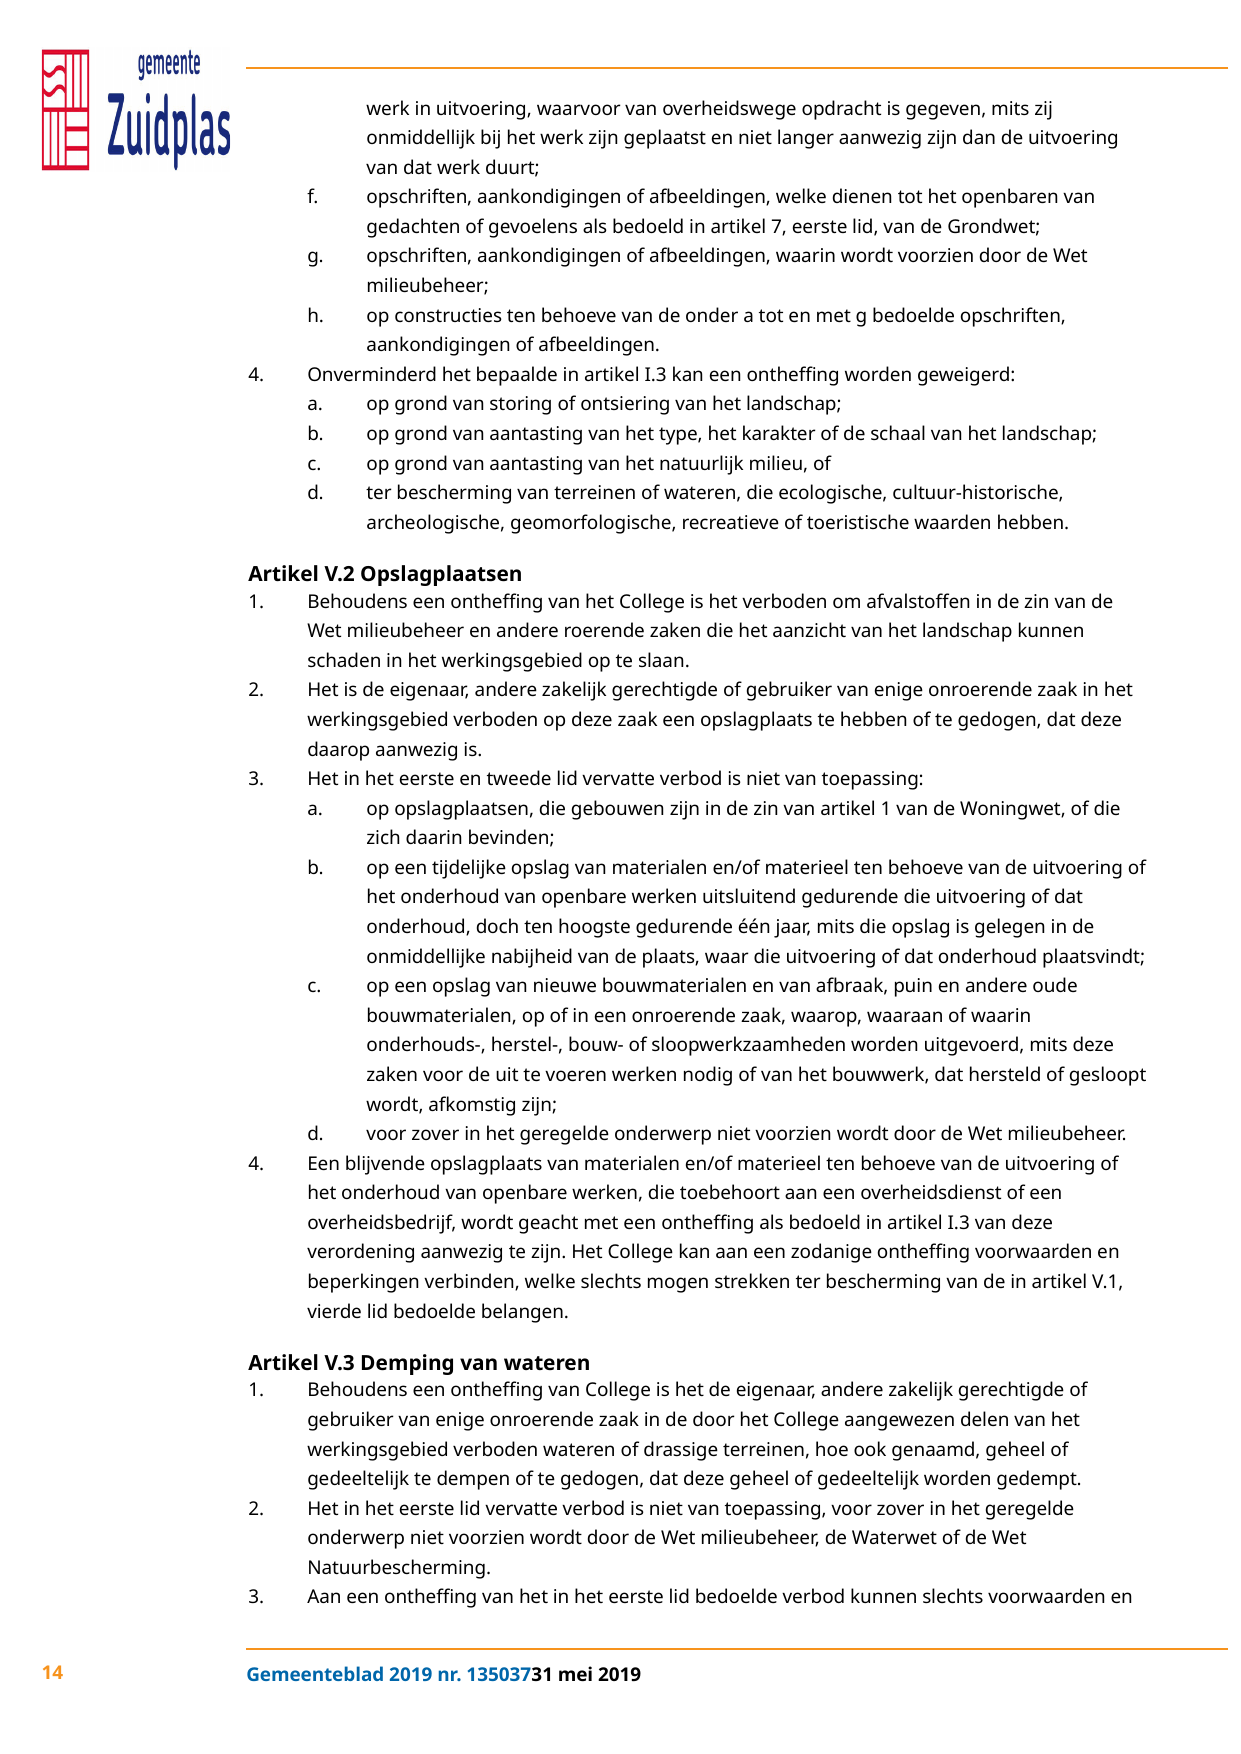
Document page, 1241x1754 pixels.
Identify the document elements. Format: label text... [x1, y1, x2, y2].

list Het in het eerste lid vervatte verbod is niet van toepassing, voor zover in het geregelde onderwerp niet voorzien wordt door de Wet milieubeheer, de Waterwet of de Wet Natuurbescherming. [248, 1495, 1152, 1580]
list Een blijvende opslagplaats van materialen en/of materieel ten behoeve van de uitvoering of het onderhoud van openbare werken, die toebehoort aan een overheidsdienst of een overheidsbedrijf, wordt geacht met een ontheffing als bedoeld in artikel I.3 van deze verordening aanwezig te zijn. Het College kan aan een zodanige ontheffing voorwaarden en beperkingen verbinden, welke slechts mogen strekken ter bescherming van de in artikel V.1, vierde lid bedoelde belangen. [248, 1150, 1152, 1323]
list opschriften, aankondigingen of afbeeldingen, waarin wordt voorzien door de Wet milieubeheer; [307, 243, 1152, 298]
list op constructies ten behoeve van de onder a tot en met g bedoelde opschriften, aankondigingen of afbeeldingen. [307, 302, 1152, 357]
list op grond van storing of ontsiering van het landschap; [307, 391, 1152, 416]
list Het is de eigenaar, andere zakelijk gerechtigde of gebruiker van enige onroerende zaak in het werkingsgebied verboden op deze zaak een opslagplaats te hebben of te gedogen, dat deze daarop aanwezig is. [248, 677, 1152, 761]
list werk in uitvoering, waarvoor van overheidswege opdracht is gegeven, mits zij onmiddellijk bij het werk zijn geplaatst en niet langer aanwezig zijn dan de uitvoering van dat werk duurt; [307, 95, 1152, 180]
list op een opslag van nieuwe bouwmaterialen en van afbraak, puin en andere oude bouwmaterialen, op of in een onroerende zaak, waarop, waaraan of waarin onderhouds-, herstel-, bouw- of sloopwerkzaamheden worden uitgevoerd, mits deze zaken voor de uit te voeren werken nodig of van het bouwwerk, dat hersteld of gesloopt wordt, afkomstig zijn; [307, 972, 1152, 1116]
list Het in het eerste en tweede lid vervatte verbod is niet van toepassing: [248, 765, 1152, 791]
list Aan een ontheffing van het in het eerste lid bedoelde verbod kunnen slechts voorwaarden en [248, 1584, 1152, 1609]
list op opslagplaatsen, die gebouwen zijn in de zin van artikel 1 van de Woningwet, of die zich daarin bevinden; [307, 795, 1152, 850]
text Artikel V.2 Opslagplaatsen [248, 559, 1152, 588]
list op grond van aantasting van het natuurlijk milieu, of [307, 450, 1152, 476]
list Onverminderd het bepaalde in artikel I.3 kan een ontheffing worden geweigerd: [248, 361, 1152, 387]
list op een tijdelijke opslag van materialen en/of materieel ten behoeve van de uitvoering of het onderhoud van openbare werken uitsluitend gedurende die uitvoering of dat onderhoud, doch ten hoogste gedurende één jaar, mits die opslag is gelegen in de onmiddellijke nabijheid van de plaats, waar die uitvoering of dat onderhoud plaatsvindt; [307, 854, 1152, 968]
picture [41, 47, 231, 172]
list opschriften, aankondigingen of afbeeldingen, welke dienen tot het openbaren van gedachten of gevoelens als bedoeld in artikel 7, eerste lid, van de Grondwet; [307, 183, 1152, 239]
text Artikel V.3 Demping van wateren [248, 1348, 1152, 1377]
list Behoudens een ontheffing van College is het de eigenaar, andere zakelijk gerechtigde of gebruiker van enige onroerende zaak in de door het College aangewezen delen van het werkingsgebied verboden wateren of drassige terreinen, hoe ook genaamd, geheel of gedeeltelijk te dempen of te gedogen, dat deze geheel of gedeeltelijk worden gedempt. [248, 1377, 1152, 1491]
list Behoudens een ontheffing van het College is het verboden om afvalstoffen in de zin van de Wet milieubeheer en andere roerende zaken die het aanzicht van het landschap kunnen schaden in het werkingsgebied op te slaan. [248, 588, 1152, 673]
list voor zover in het geregelde onderwerp niet voorzien wordt door de Wet milieubeheer. [307, 1120, 1152, 1146]
list ter bescherming van terreinen of wateren, die ecologische, cultuur-historische, archeologische, geomorfologische, recreatieve of toeristische waarden hebben. [307, 479, 1152, 535]
list op grond van aantasting van het type, het karakter of de schaal van het landschap; [307, 420, 1152, 446]
